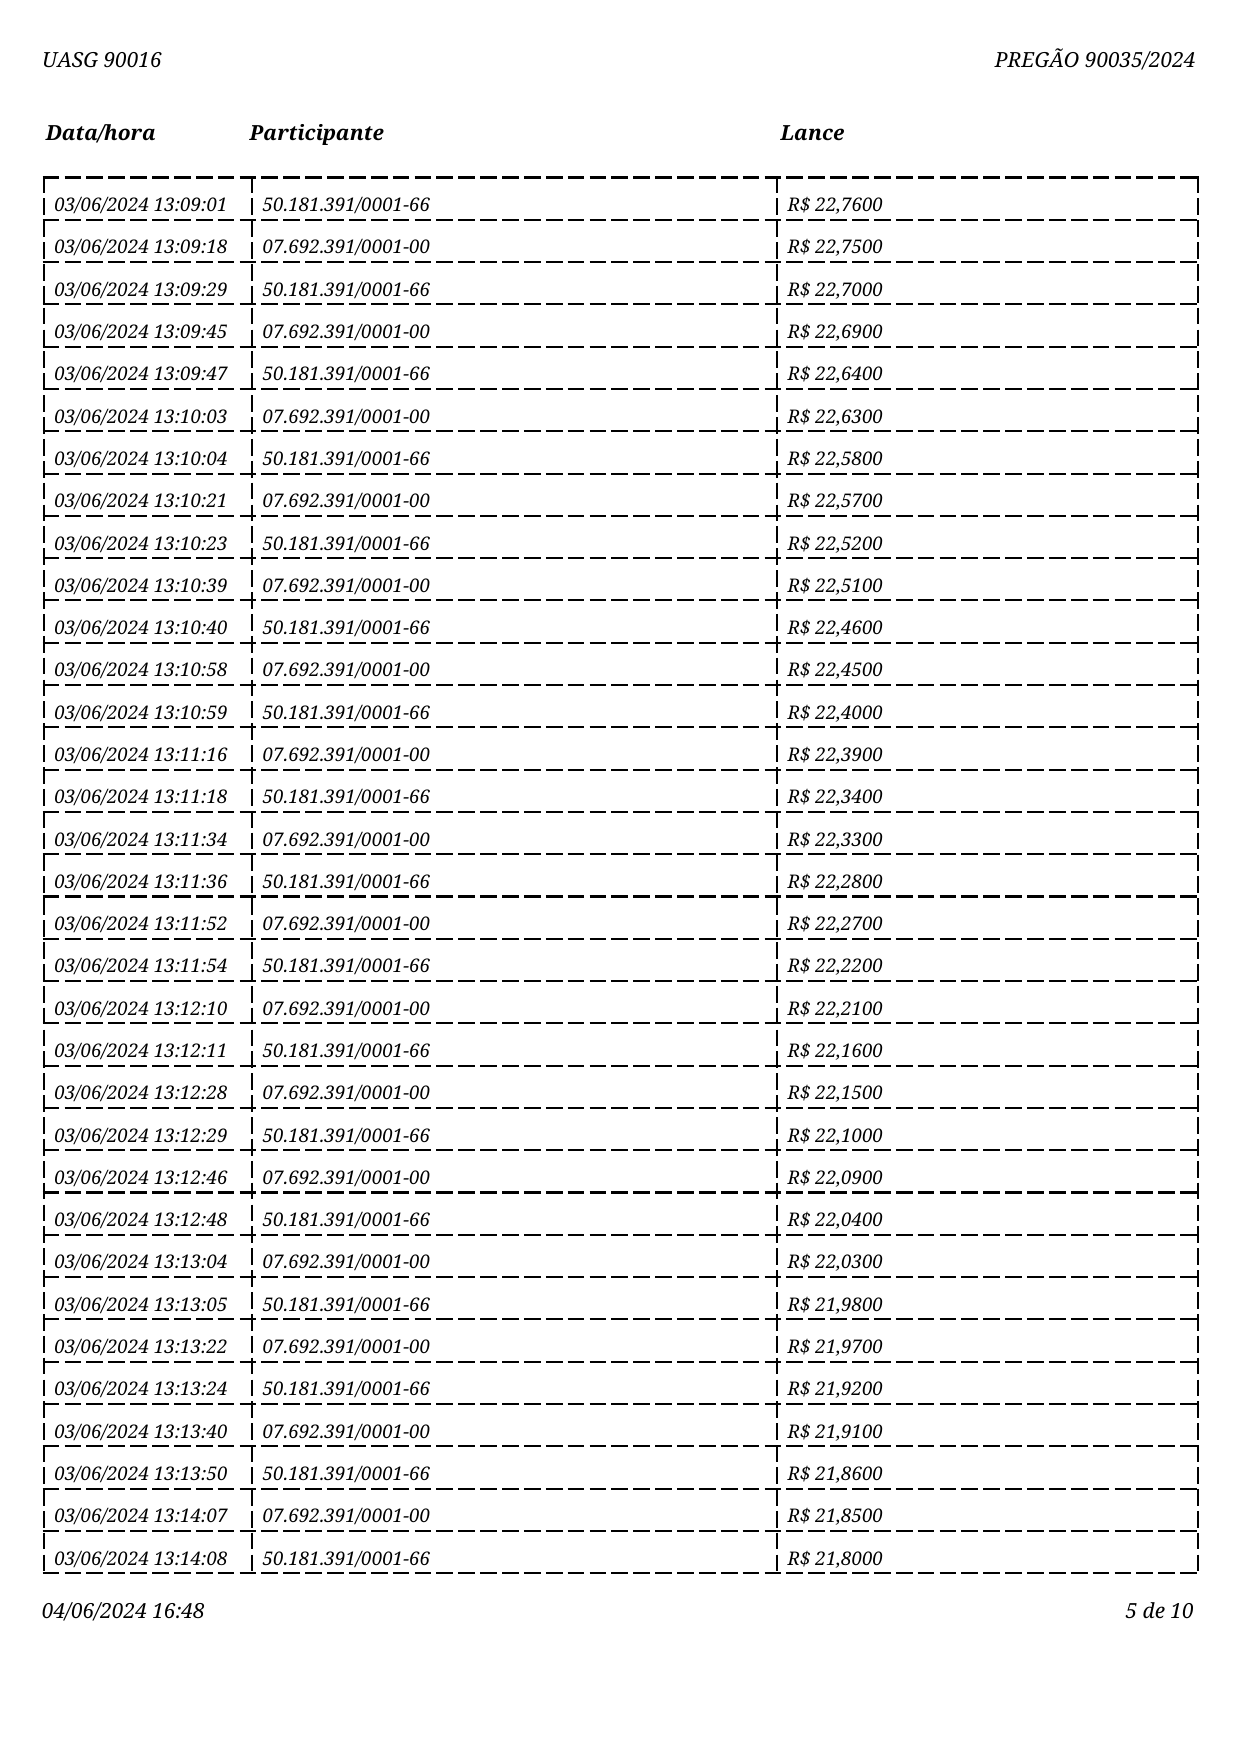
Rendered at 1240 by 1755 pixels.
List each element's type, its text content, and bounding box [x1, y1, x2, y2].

table_cell 07.692.391/0001-00 [252, 1403, 777, 1445]
table_cell 03/06/2024 13:09:47 [44, 346, 252, 388]
table_cell R$ 22,5100 [777, 557, 1198, 599]
table_cell 07.692.391/0001-00 [252, 642, 777, 684]
table_cell 03/06/2024 13:13:05 [44, 1276, 252, 1318]
table_cell 50.181.391/0001-66 [252, 599, 777, 642]
table_cell 03/06/2024 13:12:46 [44, 1149, 252, 1191]
table_cell R$ 22,4000 [777, 684, 1198, 726]
table_cell 07.692.391/0001-00 [252, 557, 777, 599]
table_cell 50.181.391/0001-66 [252, 684, 777, 726]
table_cell 03/06/2024 13:10:04 [44, 430, 252, 472]
table_cell 03/06/2024 13:12:48 [44, 1191, 252, 1234]
table_cell 50.181.391/0001-66 [252, 261, 777, 303]
table_cell 07.692.391/0001-00 [252, 303, 777, 346]
table_cell 03/06/2024 13:12:28 [44, 1065, 252, 1107]
table_cell R$ 22,0400 [777, 1191, 1198, 1234]
table_cell 07.692.391/0001-00 [252, 1488, 777, 1530]
table_cell 50.181.391/0001-66 [252, 1276, 777, 1318]
table_cell R$ 22,2800 [777, 853, 1198, 895]
table_cell 03/06/2024 13:13:40 [44, 1403, 252, 1445]
table_cell 07.692.391/0001-00 [252, 1149, 777, 1191]
table_cell 03/06/2024 13:11:16 [44, 726, 252, 768]
table_cell R$ 22,0300 [777, 1234, 1198, 1276]
table_cell 50.181.391/0001-66 [252, 1107, 777, 1149]
table_cell 03/06/2024 13:10:03 [44, 388, 252, 430]
table_cell 50.181.391/0001-66 [252, 515, 777, 557]
table_cell 03/06/2024 13:10:39 [44, 557, 252, 599]
table_cell 50.181.391/0001-66 [252, 346, 777, 388]
table_cell 07.692.391/0001-00 [252, 1065, 777, 1107]
table_cell R$ 22,7500 [777, 219, 1198, 261]
table_cell R$ 21,9100 [777, 1403, 1198, 1445]
table_cell R$ 22,5800 [777, 430, 1198, 472]
table_cell R$ 21,8000 [777, 1530, 1198, 1572]
table_cell 03/06/2024 13:11:18 [44, 769, 252, 811]
table_cell 03/06/2024 13:10:59 [44, 684, 252, 726]
table_cell R$ 22,6400 [777, 346, 1198, 388]
table_cell 07.692.391/0001-00 [252, 473, 777, 515]
table_cell R$ 22,2200 [777, 938, 1198, 980]
table_cell 03/06/2024 13:12:10 [44, 980, 252, 1022]
table_cell R$ 22,3300 [777, 811, 1198, 853]
table_cell R$ 22,1500 [777, 1065, 1198, 1107]
table_cell R$ 21,8600 [777, 1445, 1198, 1487]
table_cell R$ 22,4600 [777, 599, 1198, 642]
table_cell 07.692.391/0001-00 [252, 1234, 777, 1276]
table_cell 03/06/2024 13:11:36 [44, 853, 252, 895]
table_cell 03/06/2024 13:13:22 [44, 1318, 252, 1361]
table_cell 50.181.391/0001-66 [252, 1445, 777, 1487]
table_cell R$ 21,9200 [777, 1361, 1198, 1403]
table_cell 03/06/2024 13:09:18 [44, 219, 252, 261]
table_cell 03/06/2024 13:09:29 [44, 261, 252, 303]
table_cell R$ 22,1600 [777, 1022, 1198, 1064]
table_cell R$ 22,6300 [777, 388, 1198, 430]
table_header 50.181.391/0001-66 [252, 176, 777, 219]
table_header R$ 22,7600 [777, 176, 1198, 219]
table_cell 03/06/2024 13:11:54 [44, 938, 252, 980]
table_cell R$ 21,9700 [777, 1318, 1198, 1361]
table_cell R$ 21,8500 [777, 1488, 1198, 1530]
table_header 03/06/2024 13:09:01 [44, 176, 252, 219]
table_cell 03/06/2024 13:13:24 [44, 1361, 252, 1403]
table_cell 03/06/2024 13:10:58 [44, 642, 252, 684]
table_cell 50.181.391/0001-66 [252, 1361, 777, 1403]
table_cell 50.181.391/0001-66 [252, 430, 777, 472]
table_cell 03/06/2024 13:14:07 [44, 1488, 252, 1530]
table_cell 03/06/2024 13:09:45 [44, 303, 252, 346]
table_cell 07.692.391/0001-00 [252, 1318, 777, 1361]
table_cell 03/06/2024 13:11:34 [44, 811, 252, 853]
table_cell 50.181.391/0001-66 [252, 1530, 777, 1572]
table_cell R$ 22,0900 [777, 1149, 1198, 1191]
table_cell 50.181.391/0001-66 [252, 1191, 777, 1234]
table_cell 07.692.391/0001-00 [252, 811, 777, 853]
table_cell 07.692.391/0001-00 [252, 726, 777, 768]
table_cell R$ 21,9800 [777, 1276, 1198, 1318]
table_cell 03/06/2024 13:10:23 [44, 515, 252, 557]
table_cell 50.181.391/0001-66 [252, 769, 777, 811]
table_cell 50.181.391/0001-66 [252, 938, 777, 980]
table_cell 50.181.391/0001-66 [252, 1022, 777, 1064]
table_cell 07.692.391/0001-00 [252, 219, 777, 261]
table_cell 07.692.391/0001-00 [252, 980, 777, 1022]
table_cell R$ 22,7000 [777, 261, 1198, 303]
table_cell R$ 22,3400 [777, 769, 1198, 811]
table_cell 03/06/2024 13:12:11 [44, 1022, 252, 1064]
table_cell R$ 22,2700 [777, 895, 1198, 938]
table_cell R$ 22,1000 [777, 1107, 1198, 1149]
table_cell 03/06/2024 13:13:04 [44, 1234, 252, 1276]
table_cell 03/06/2024 13:11:52 [44, 895, 252, 938]
table_cell R$ 22,5200 [777, 515, 1198, 557]
table_cell 07.692.391/0001-00 [252, 388, 777, 430]
table_cell R$ 22,2100 [777, 980, 1198, 1022]
table_cell R$ 22,6900 [777, 303, 1198, 346]
table_cell 03/06/2024 13:10:40 [44, 599, 252, 642]
table_cell R$ 22,4500 [777, 642, 1198, 684]
table_cell 50.181.391/0001-66 [252, 853, 777, 895]
table_cell R$ 22,3900 [777, 726, 1198, 768]
table_cell 03/06/2024 13:14:08 [44, 1530, 252, 1572]
table_cell 03/06/2024 13:13:50 [44, 1445, 252, 1487]
table_cell 03/06/2024 13:10:21 [44, 473, 252, 515]
table_cell 07.692.391/0001-00 [252, 895, 777, 938]
table_cell 03/06/2024 13:12:29 [44, 1107, 252, 1149]
table_cell R$ 22,5700 [777, 473, 1198, 515]
